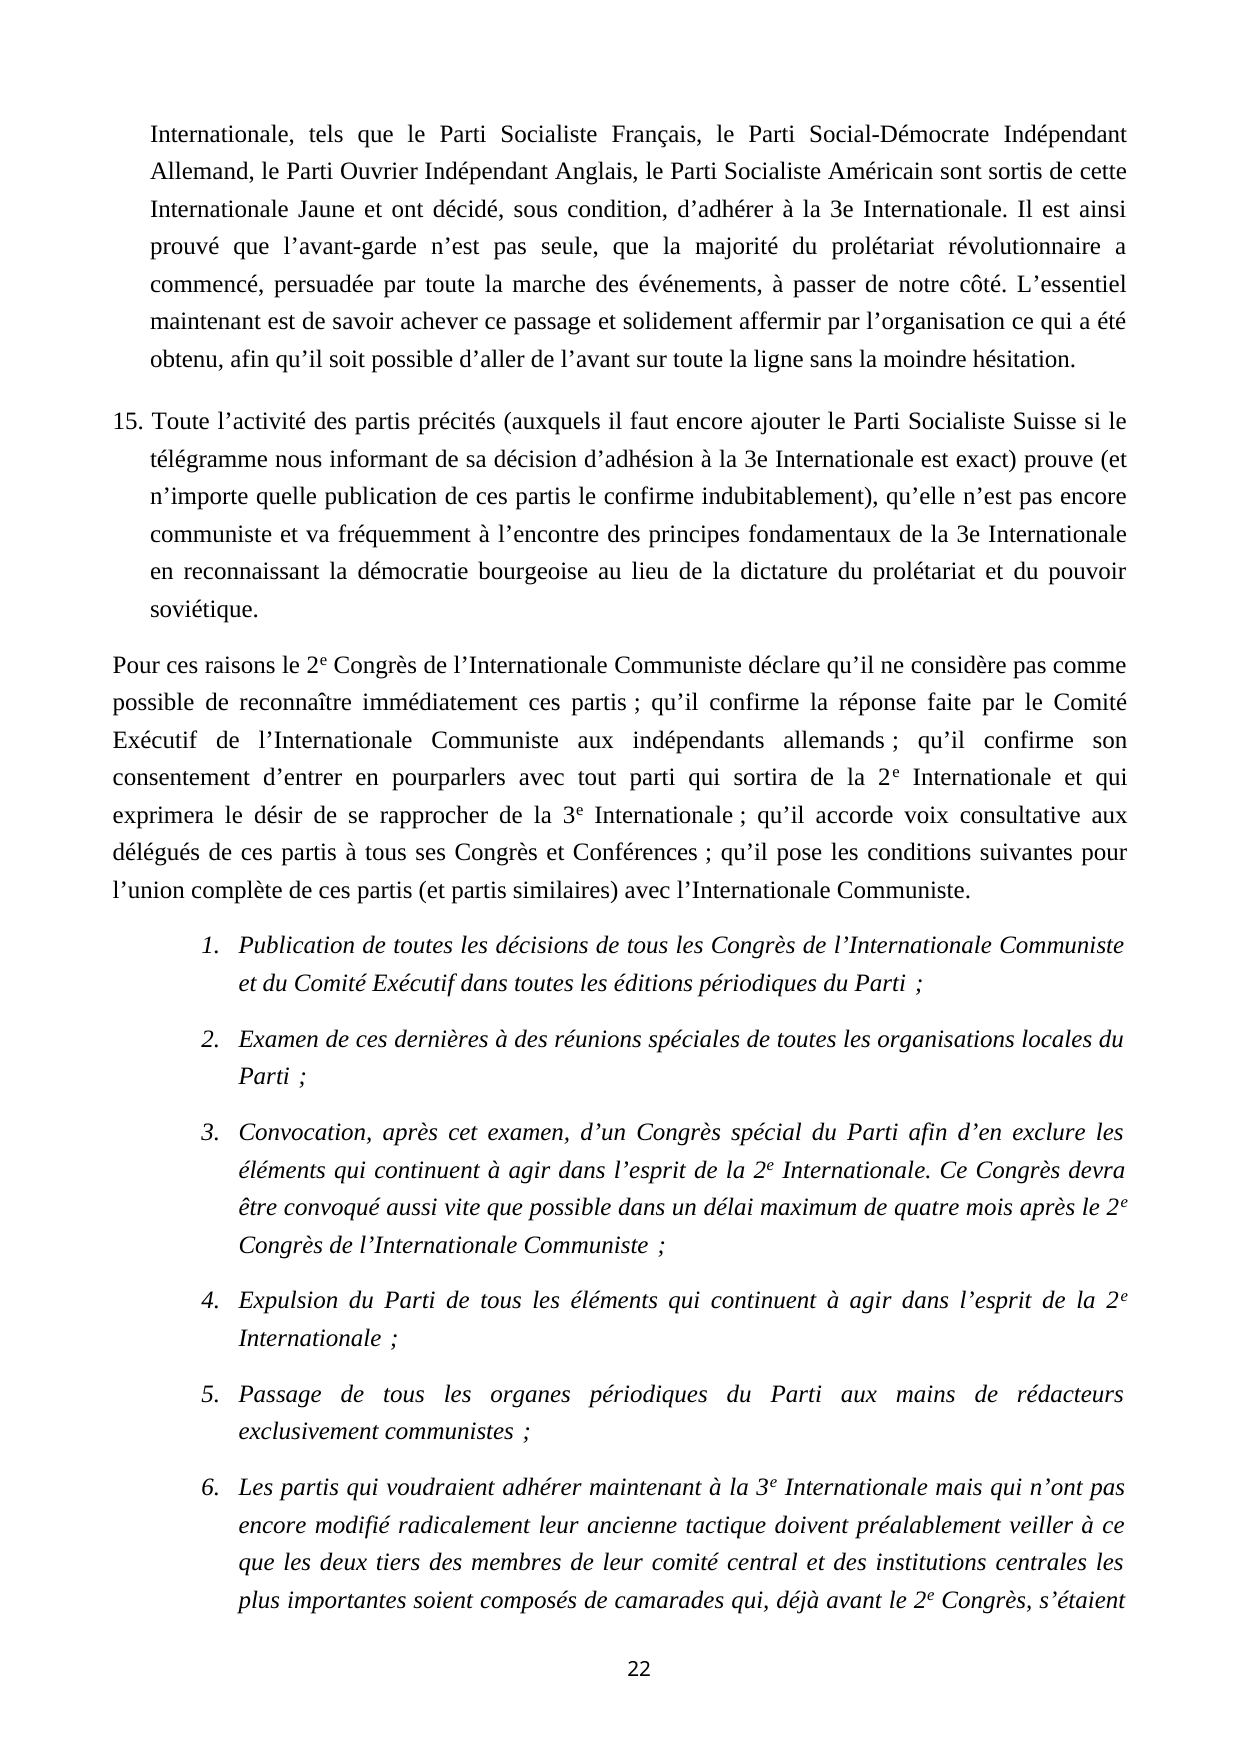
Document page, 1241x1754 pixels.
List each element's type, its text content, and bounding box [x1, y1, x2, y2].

text 6. Les partis qui voudraient adhérer maintenant à la 3e Internationale mais qui n’ont pas encore modifié radicalement leur ancienne tactique doivent préalablement veiller à ce que les deux tiers des membres de leur comité central et des institutions centrales les plus importantes soient composés de camarades qui, déjà avant le 2e Congrès, s’étaient [201, 1466, 1128, 1616]
text Pour ces raisons le 2e Congrès de l’Internationale Communiste déclare qu’il ne considère pas comme possible de reconnaître immédiatement ces partis ; qu’il confirme la réponse faite par le Comité Exécutif de l’Internationale Communiste aux indépendants allemands ; qu’il confirme son consentement d’entrer en pourparlers avec tout parti qui sortira de la 2e Internationale et qui exprimera le désir de se rapprocher de la 3e Internationale ; qu’il accorde voix consultative aux délégués de ces partis à tous ses Congrès et Conférences ; qu’il pose les conditions suivantes pour l’union complète de ces partis (et partis similaires) avec l’Internationale Communiste. [112, 643, 1128, 906]
text Internationale, tels que le Parti Socialiste Français, le Parti Social-Démocrate Indépendant Allemand, le Parti Ouvrier Indépendant Anglais, le Parti Socialiste Américain sont sortis de cette Internationale Jaune et ont décidé, sous condition, d’adhérer à la 3e Internationale. Il est ainsi prouvé que l’avant-garde n’est pas seule, que la majorité du prolétariat révolutionnaire a commencé, persuadée par toute la marche des événements, à passer de notre côté. L’essentiel maintenant est de savoir achever ce passage et solidement affermir par l’organisation ce qui a été obtenu, afin qu’il soit possible d’aller de l’avant sur toute la ligne sans la moindre hésitation. [112, 112, 1128, 375]
text 3. Convocation, après cet examen, d’un Congrès spécial du Parti afin d’en exclure les éléments qui continuent à agir dans l’esprit de la 2e Internationale. Ce Congrès devra être convoqué aussi vite que possible dans un délai maximum de quatre mois après le 2e Congrès de l’Internationale Communiste ; [201, 1111, 1128, 1261]
text 2. Examen de ces dernières à des réunions spéciales de toutes les organisations locales du Parti ; [201, 1017, 1128, 1092]
text 5. Passage de tous les organes périodiques du Parti aux mains de rédacteurs exclusivement communistes ; [201, 1372, 1128, 1447]
text 15. Toute l’activité des partis précités (auxquels il faut encore ajouter le Parti Socialiste Suisse si le télégramme nous informant de sa décision d’adhésion à la 3e Internationale est exact) prouve (et n’importe quelle publication de ces partis le confirme indubitablement), qu’elle n’est pas encore communiste et va fréquemment à l’encontre des principes fondamentaux de la 3e Internationale en reconnaissant la démocratie bourgeoise au lieu de la dictature du prolétariat et du pouvoir soviétique. [112, 400, 1128, 625]
text 1. Publication de toutes les décisions de tous les Congrès de l’Internationale Communiste et du Comité Exécutif dans toutes les éditions périodiques du Parti ; [201, 924, 1128, 999]
text 4. Expulsion du Parti de tous les éléments qui continuent à agir dans l’esprit de la 2e Internationale ; [201, 1279, 1128, 1354]
